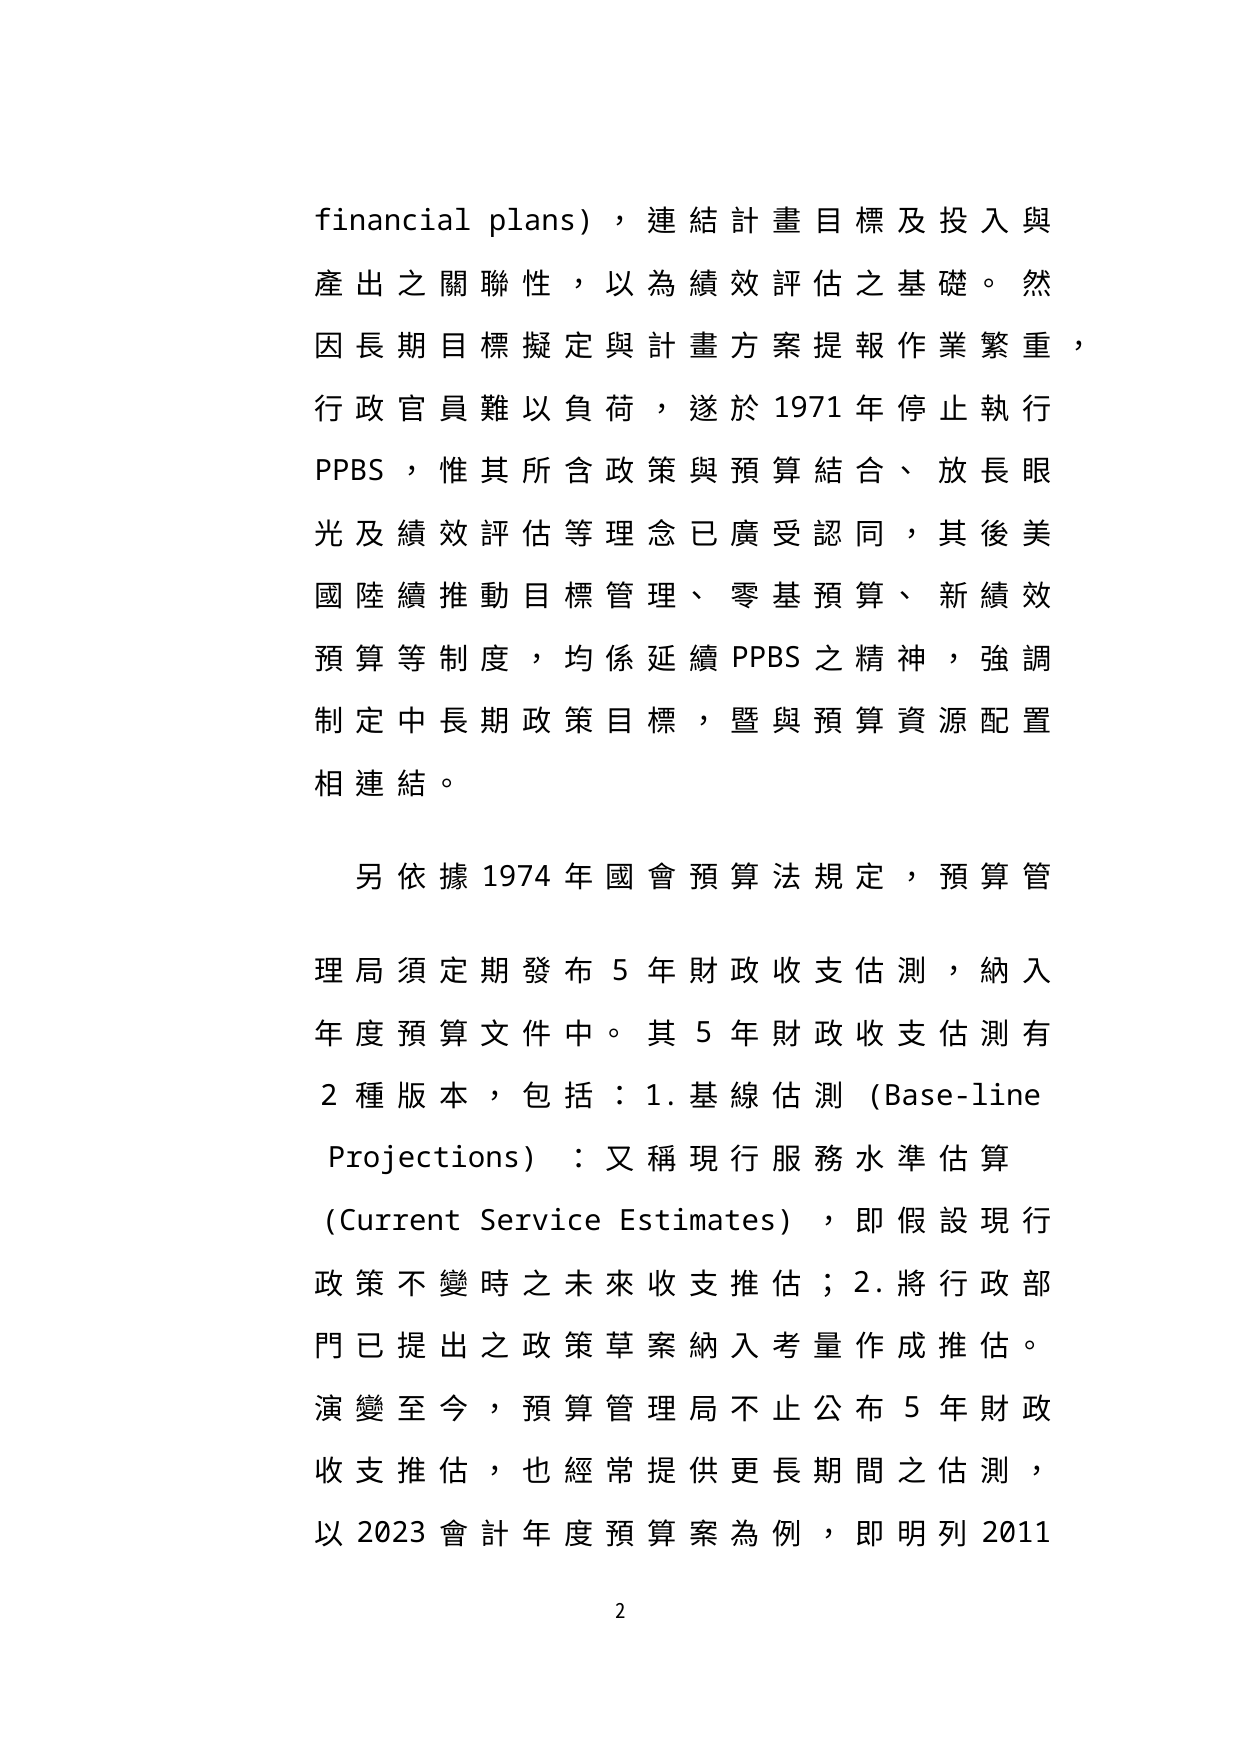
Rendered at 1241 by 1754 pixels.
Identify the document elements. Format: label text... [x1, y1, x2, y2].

text 另依據1974年國會預算法規定，預算管理局須定期發布5年財政收支估測，納入年度預算文件中。其5年財政收支估測有2種版本，包括：1.基線估測(Base-line Projections)：又稱現行服務水準估算(Current Service Estimates)，即假設現行政策不變時之未來收支推估；2.將行政部門已提出之政策草案納入考量作成推估。演變至今，預算管理局不止公布5年財政收支推估，也經常提供更長期間之估測，以2023會計年度預算案為例，即明列2011至2032會計年度之預算收支(推估)資料，詳圖1及圖2；其於預算分析書(Analytical Perspectives)甚至提供長期預算估測(Long Range Budget Projection)至2047會計年度。 [271, 802, 1058, 1552]
text 美國聯邦政府中程計畫預算制度，首見於1965年詹森總統推動之「設計計畫預算制度」(Planning, Programming, Budgeting system,以下簡稱PPBS)，要求各機關重新評估其任務，提供涵蓋5年期程之「計畫方案與財政規劃書」(program and financial plans)，連結計畫目標及投入與產出之關聯性，以為績效評估之基礎。然因長期目標擬定與計畫方案提報作業繁重，行政官員難以負荷，遂於1971年停止執行PPBS，惟其所含政策與預算結合、放長眼光及績效評估等理念已廣受認同，其後美國陸續推動目標管理、零基預算、新績效預算等制度，均係延續PPBS之精神，強調制定中長期政策目標，暨與預算資源配置相連結。 [271, 177, 1058, 802]
